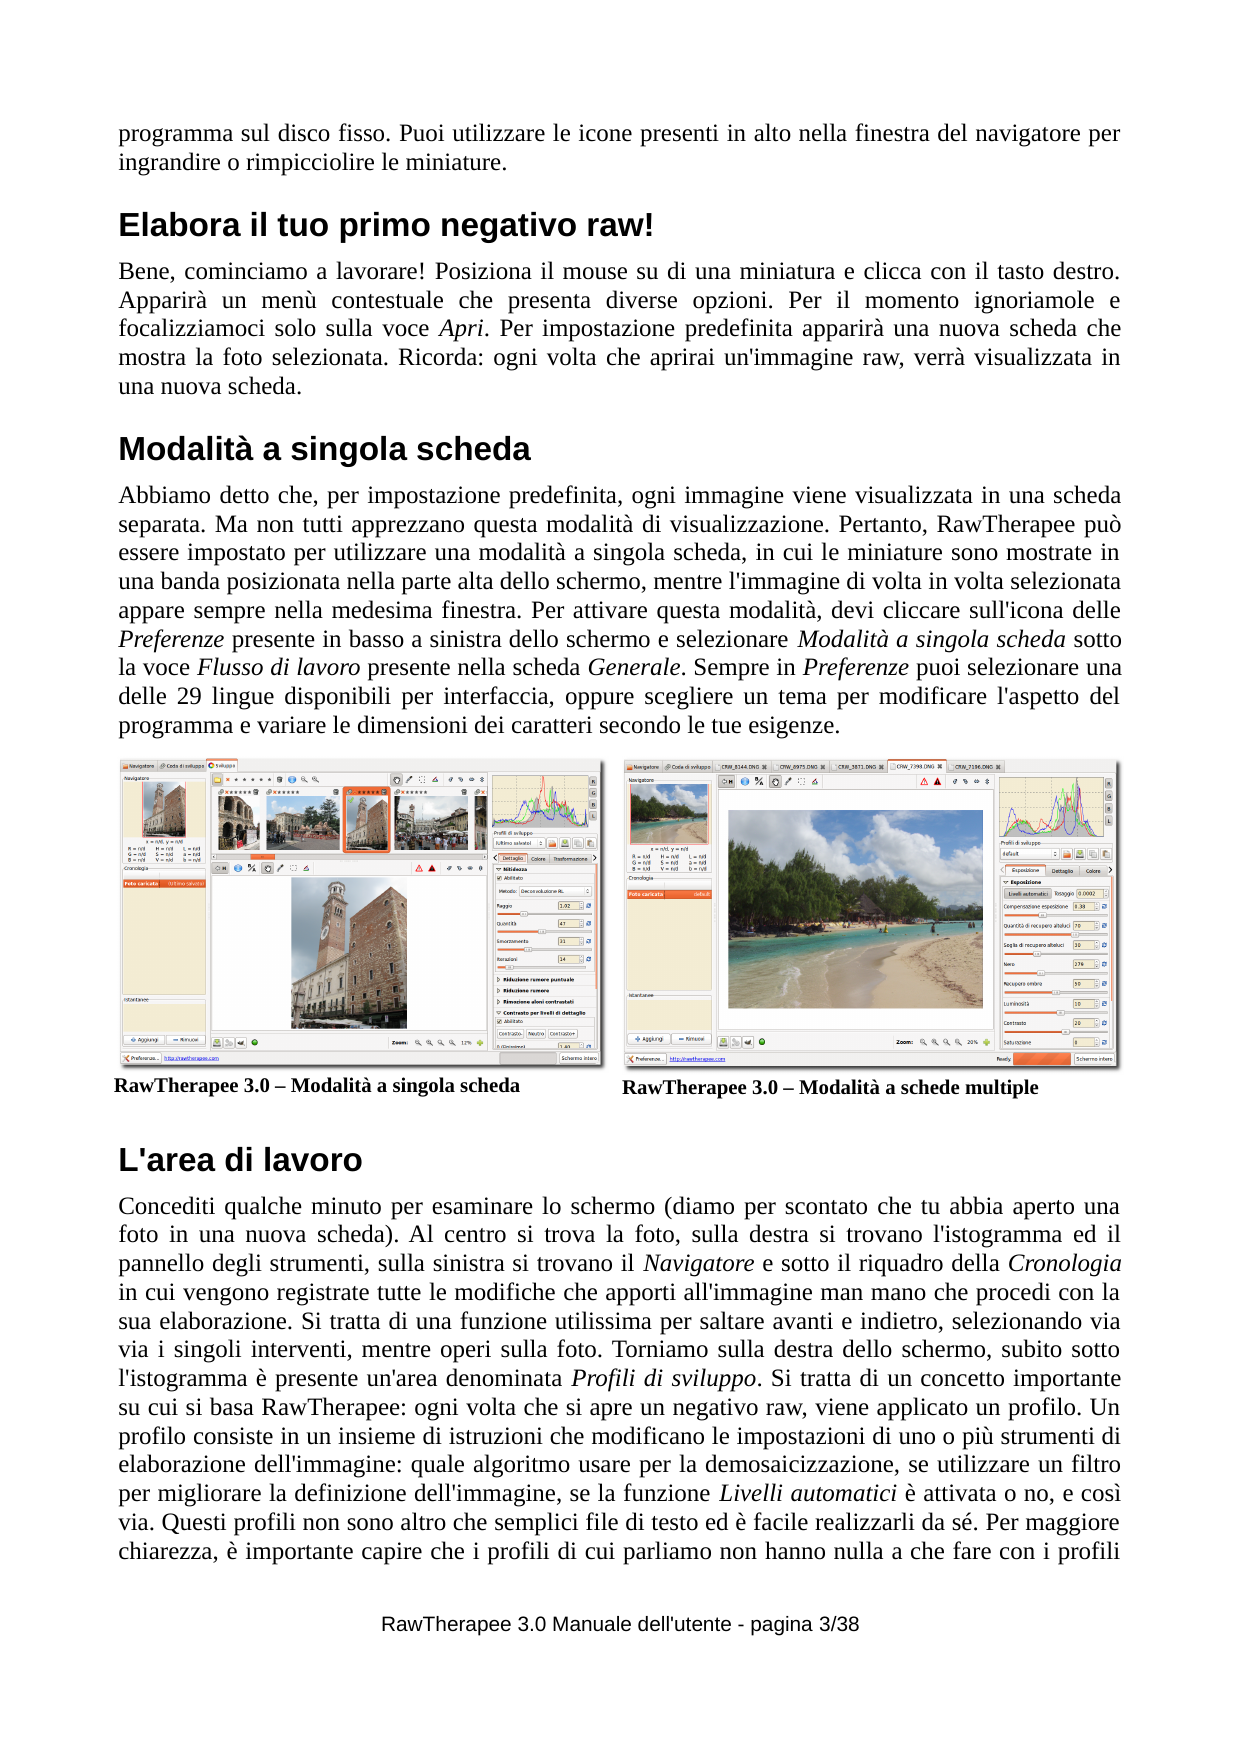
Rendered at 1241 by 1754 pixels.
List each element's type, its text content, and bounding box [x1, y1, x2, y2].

text programma sul disco fisso. Puoi utilizzare le icone presenti in alto nella finestra del navigatore per ingrandire o rimpicciolire le miniature. [118, 118, 1122, 176]
text Concediti qualche minuto per esaminare lo schermo (diamo per scontato che tu abbia aperto una foto in una nuova scheda). Al centro si trova la foto, sulla destra si trovano l'istogramma ed il pannello degli strumenti, sulla sinistra si trovano il Navigatore e sotto il riquadro della Cronologia in cui vengono registrate tutte le modifiche che apporti all'immagine man mano che procedi con la sua elaborazione. Si tratta di una funzione utilissima per saltare avanti e indietro, selezionando via via i singoli interventi, mentre operi sulla foto. Torniamo sulla destra dello schermo, subito sotto l'istogramma è presente un'area denominata Profili di sviluppo. Si tratta di un concetto importante su cui si basa RawTherapee: ogni volta che si apre un negativo raw, viene applicato un profilo. Un profilo consiste in un insieme di istruzioni che modificano le impostazioni di uno o più strumenti di elaborazione dell'immagine: quale algoritmo usare per la demosaicizzazione, se utilizzare un filtro per migliorare la definizione dell'immagine, se la funzione Livelli automatici è attivata o no, e così via. Questi profili non sono altro che semplici file di testo ed è facile realizzarli da sé. Per maggiore chiarezza, è importante capire che i profili di cui parliamo non hanno nulla a che fare con i profili [118, 1191, 1122, 1564]
subtitle Elabora il tuo primo negativo raw! [118, 205, 1122, 243]
text Bene, cominciamo a lavorare! Posiziona il mouse su di una miniatura e clicca con il tasto destro. Apparirà un menù contestuale che presenta diverse opzioni. Per il momento ignoriamole e focalizziamoci solo sulla voce Apri. Per impostazione predefinita apparirà una nuova scheda che mostra la foto selezionata. Ricorda: ogni volta che aprirai un'immagine raw, verrà visualizzata in una nuova scheda. [118, 256, 1122, 400]
picture [117, 756, 609, 1073]
picture [621, 756, 1125, 1075]
subtitle Modalità a singola scheda [118, 429, 1122, 468]
text Abbiamo detto che, per impostazione predefinita, ogni immagine viene visualizzata in una scheda separata. Ma non tutti apprezzano questa modalità di visualizzazione. Pertanto, RawTherapee può essere impostato per utilizzare una modalità a singola scheda, in cui le miniature sono mostrate in una banda posizionata nella parte alta dello schermo, mentre l'immagine di volta in volta selezionata appare sempre nella medesima finestra. Per attivare questa modalità, devi cliccare sull'icona delle Preferenze presente in basso a sinistra dello schermo e selezionare Modalità a singola scheda sotto la voce Flusso di lavoro presente nella scheda Generale. Sempre in Preferenze puoi selezionare una delle 29 lingue disponibili per interfaccia, oppure scegliere un tema per modificare l'aspetto del programma e variare le dimensioni dei caratteri secondo le tue esigenze. [118, 480, 1122, 739]
text RawTherapee 3.0 – Modalità a singola scheda [113, 769, 612, 1097]
subtitle L'area di lavoro [118, 1140, 1122, 1178]
text RawTherapee 3.0 – Modalità a schede multiple [622, 1075, 1124, 1099]
